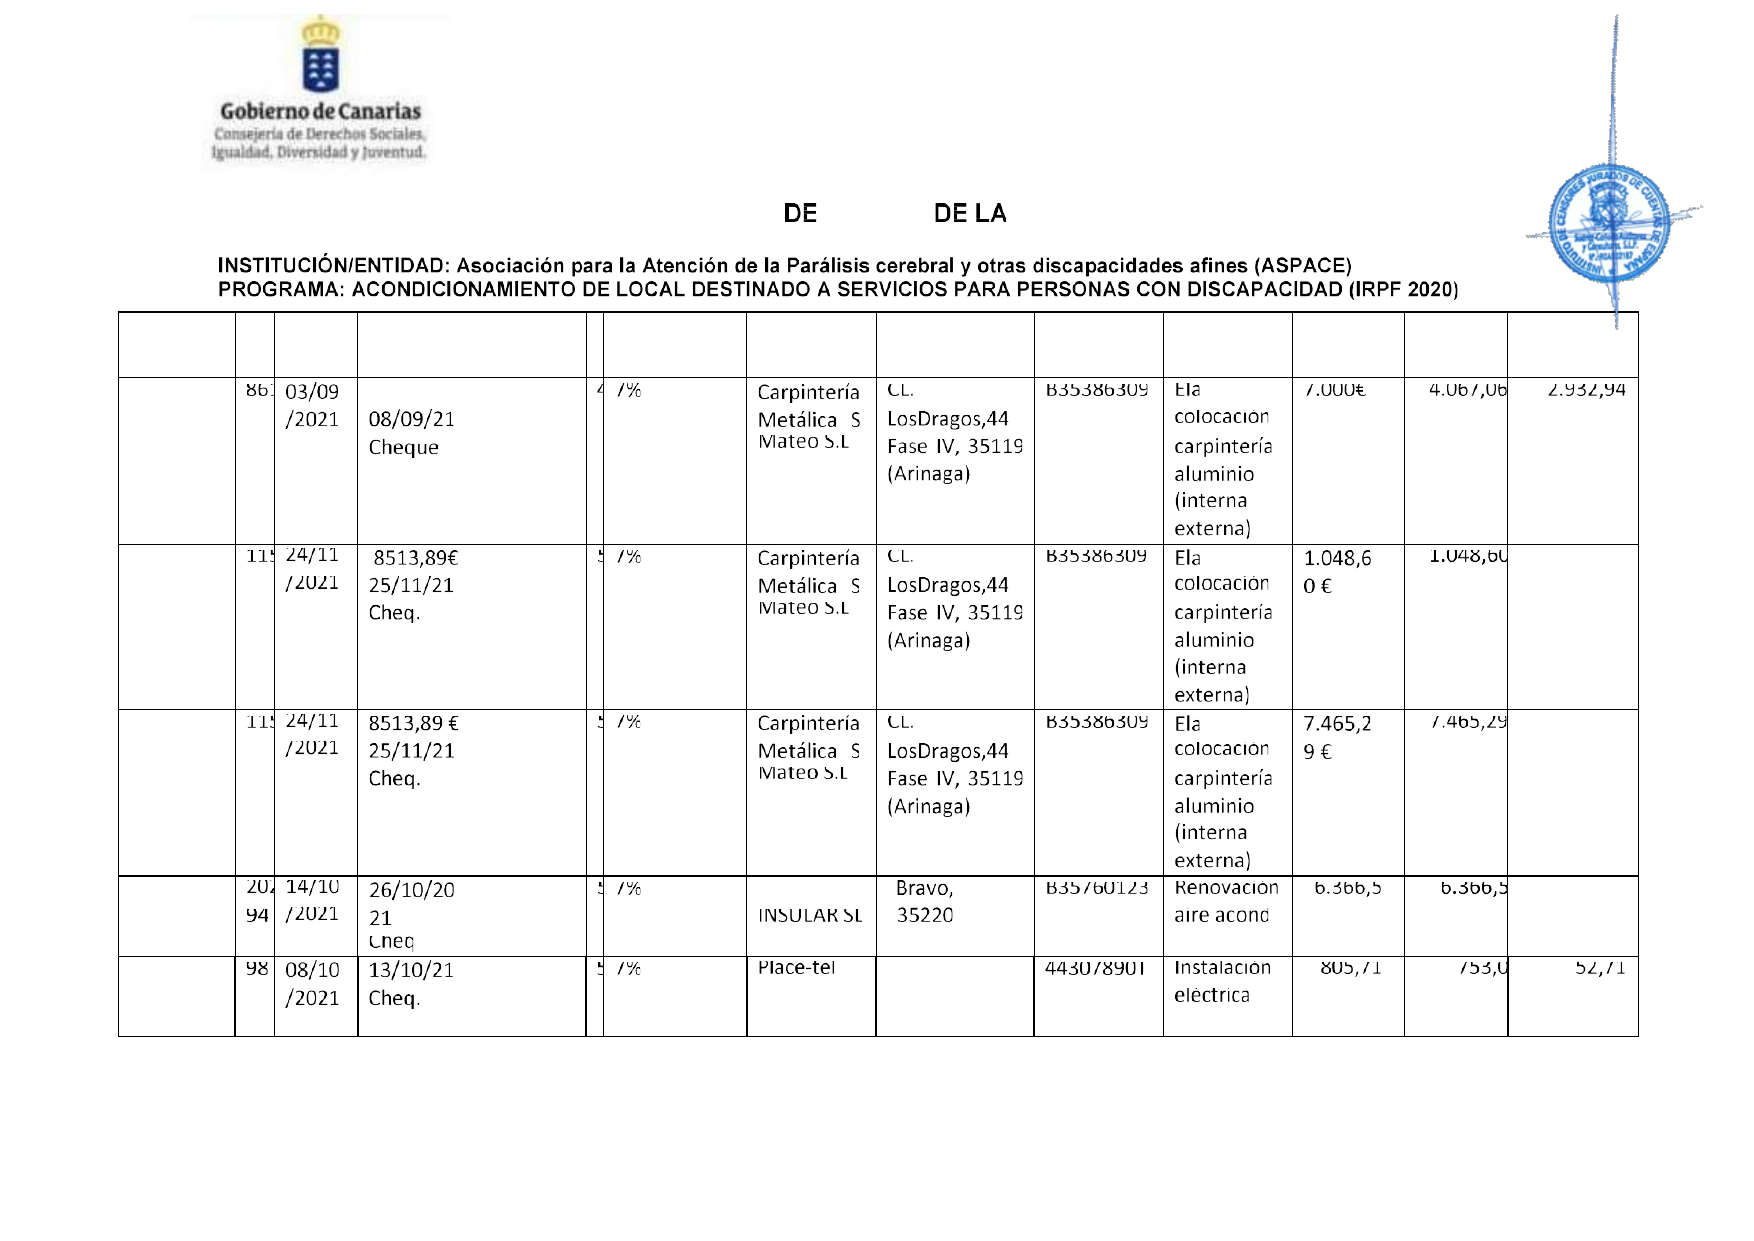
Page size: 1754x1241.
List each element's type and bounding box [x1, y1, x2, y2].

table_header [358, 313, 586, 377]
picture [247, 880, 275, 896]
picture [1176, 715, 1200, 731]
picture [369, 936, 414, 952]
picture [285, 576, 338, 592]
table_cell [1035, 957, 1163, 1036]
table_cell [747, 877, 876, 956]
picture [1458, 962, 1508, 977]
table_cell [604, 957, 746, 1036]
picture [1047, 882, 1148, 894]
table_cell [604, 710, 746, 875]
picture [888, 716, 913, 728]
table_cell [1405, 378, 1507, 543]
table_cell [1293, 957, 1404, 1036]
picture [1175, 410, 1269, 423]
table_cell [877, 710, 1034, 875]
picture [1442, 882, 1508, 897]
table_header [1164, 313, 1292, 377]
table_cell [236, 545, 274, 709]
picture [1047, 384, 1148, 396]
table_cell [877, 378, 1034, 543]
table_cell [119, 957, 234, 1036]
picture [1045, 962, 1147, 975]
picture [1492, 8, 1743, 349]
table_cell [877, 957, 1033, 1036]
table_cell [358, 877, 586, 956]
picture [285, 960, 339, 1008]
table_header [119, 313, 235, 377]
table_header [747, 313, 876, 377]
picture [1176, 383, 1200, 396]
table_cell [1035, 877, 1163, 956]
picture [1430, 716, 1507, 731]
picture [597, 962, 604, 975]
picture [597, 384, 604, 396]
table_cell [359, 957, 585, 1036]
table_cell [748, 957, 875, 1036]
picture [1175, 988, 1249, 1002]
table_cell [604, 877, 746, 956]
picture [888, 577, 1023, 651]
table_cell [747, 545, 876, 709]
table_cell [587, 710, 603, 875]
picture [247, 384, 275, 396]
picture [1304, 384, 1366, 396]
table_header [1405, 313, 1507, 377]
picture [758, 715, 859, 758]
table_cell [877, 545, 1034, 709]
picture [1176, 961, 1270, 974]
picture [615, 383, 641, 397]
table_cell [358, 378, 586, 543]
picture [369, 550, 458, 623]
picture [247, 909, 268, 922]
picture [1304, 716, 1371, 759]
table_cell [587, 957, 603, 1036]
table_cell [236, 378, 274, 543]
table_header [877, 313, 1034, 377]
picture [758, 549, 859, 593]
table_cell [1035, 378, 1163, 543]
table_cell [604, 378, 746, 543]
picture [369, 716, 459, 789]
picture [1175, 604, 1272, 647]
picture [1321, 962, 1381, 977]
table_cell [236, 957, 274, 1036]
table_cell [1293, 378, 1404, 543]
table_cell [1508, 710, 1638, 875]
picture [1175, 492, 1250, 539]
table_header [1508, 349, 1638, 377]
picture [1175, 769, 1272, 813]
picture [888, 384, 913, 396]
picture [615, 550, 641, 563]
picture [1304, 550, 1371, 593]
table_cell [275, 710, 357, 875]
picture [188, 14, 452, 177]
table_cell [587, 877, 603, 956]
table_cell [877, 877, 1034, 956]
picture [285, 741, 338, 757]
table_cell [1035, 710, 1163, 875]
table_cell [1508, 877, 1638, 956]
picture [1548, 384, 1626, 399]
picture [598, 550, 604, 562]
table_cell [1035, 545, 1163, 709]
table_cell [1405, 877, 1507, 956]
table_cell [1508, 545, 1638, 709]
picture [615, 882, 641, 895]
picture [1047, 550, 1146, 562]
picture [1175, 658, 1249, 705]
table_cell [275, 957, 357, 1036]
picture [935, 203, 967, 222]
picture [1175, 908, 1269, 922]
picture [1175, 437, 1272, 481]
table_header [587, 313, 603, 377]
picture [247, 716, 275, 728]
table_cell [119, 710, 235, 875]
table_header [1035, 313, 1163, 377]
table_cell [275, 877, 357, 956]
picture [1431, 550, 1508, 565]
table_header [1293, 313, 1404, 377]
picture [760, 767, 848, 779]
picture [369, 409, 454, 458]
table_cell [1293, 710, 1404, 875]
picture [219, 253, 1458, 300]
picture [1429, 384, 1507, 399]
picture [1175, 576, 1269, 590]
picture [615, 715, 641, 728]
table_cell [747, 710, 876, 875]
picture [888, 743, 1023, 817]
table_cell [1164, 545, 1292, 709]
table_cell [1405, 545, 1507, 709]
table_cell [1293, 545, 1404, 709]
picture [976, 203, 1007, 222]
table_cell [1164, 877, 1292, 956]
table_cell [604, 545, 746, 709]
table_cell [119, 378, 235, 543]
table_cell [587, 545, 603, 709]
picture [759, 961, 834, 974]
table_cell [275, 545, 357, 709]
picture [760, 435, 849, 448]
table_cell [358, 710, 586, 875]
picture [1576, 962, 1625, 977]
picture [615, 962, 641, 975]
table_cell [1164, 378, 1292, 543]
picture [287, 880, 339, 896]
table_cell [358, 545, 586, 709]
table_cell [747, 378, 876, 543]
picture [760, 602, 849, 614]
table_cell [587, 378, 603, 543]
picture [1176, 549, 1200, 565]
picture [598, 882, 604, 894]
table_cell [1293, 877, 1404, 956]
table_cell [1405, 957, 1507, 1036]
table_cell [236, 877, 274, 956]
picture [369, 960, 453, 1009]
picture [1175, 742, 1269, 755]
picture [1047, 716, 1148, 728]
table_cell [119, 545, 235, 709]
picture [888, 550, 913, 562]
table_cell [1508, 378, 1638, 543]
picture [286, 548, 338, 564]
table_header [275, 313, 357, 377]
picture [897, 880, 953, 922]
table_header [236, 313, 274, 377]
table_cell [1405, 710, 1507, 875]
picture [758, 383, 860, 427]
picture [760, 909, 863, 922]
table_cell [236, 710, 274, 875]
picture [285, 907, 338, 923]
table_cell [1164, 710, 1292, 875]
picture [1315, 882, 1381, 897]
table_cell [1509, 957, 1638, 1036]
picture [247, 550, 275, 562]
picture [286, 714, 338, 730]
table_cell [275, 378, 357, 543]
picture [785, 203, 817, 222]
table_header [604, 313, 746, 377]
picture [1175, 823, 1250, 871]
picture [246, 962, 268, 975]
table_cell [119, 877, 235, 956]
table_cell [1164, 957, 1292, 1036]
picture [888, 411, 1023, 484]
picture [370, 880, 454, 925]
picture [598, 716, 604, 728]
picture [1176, 881, 1278, 894]
picture [285, 382, 338, 429]
